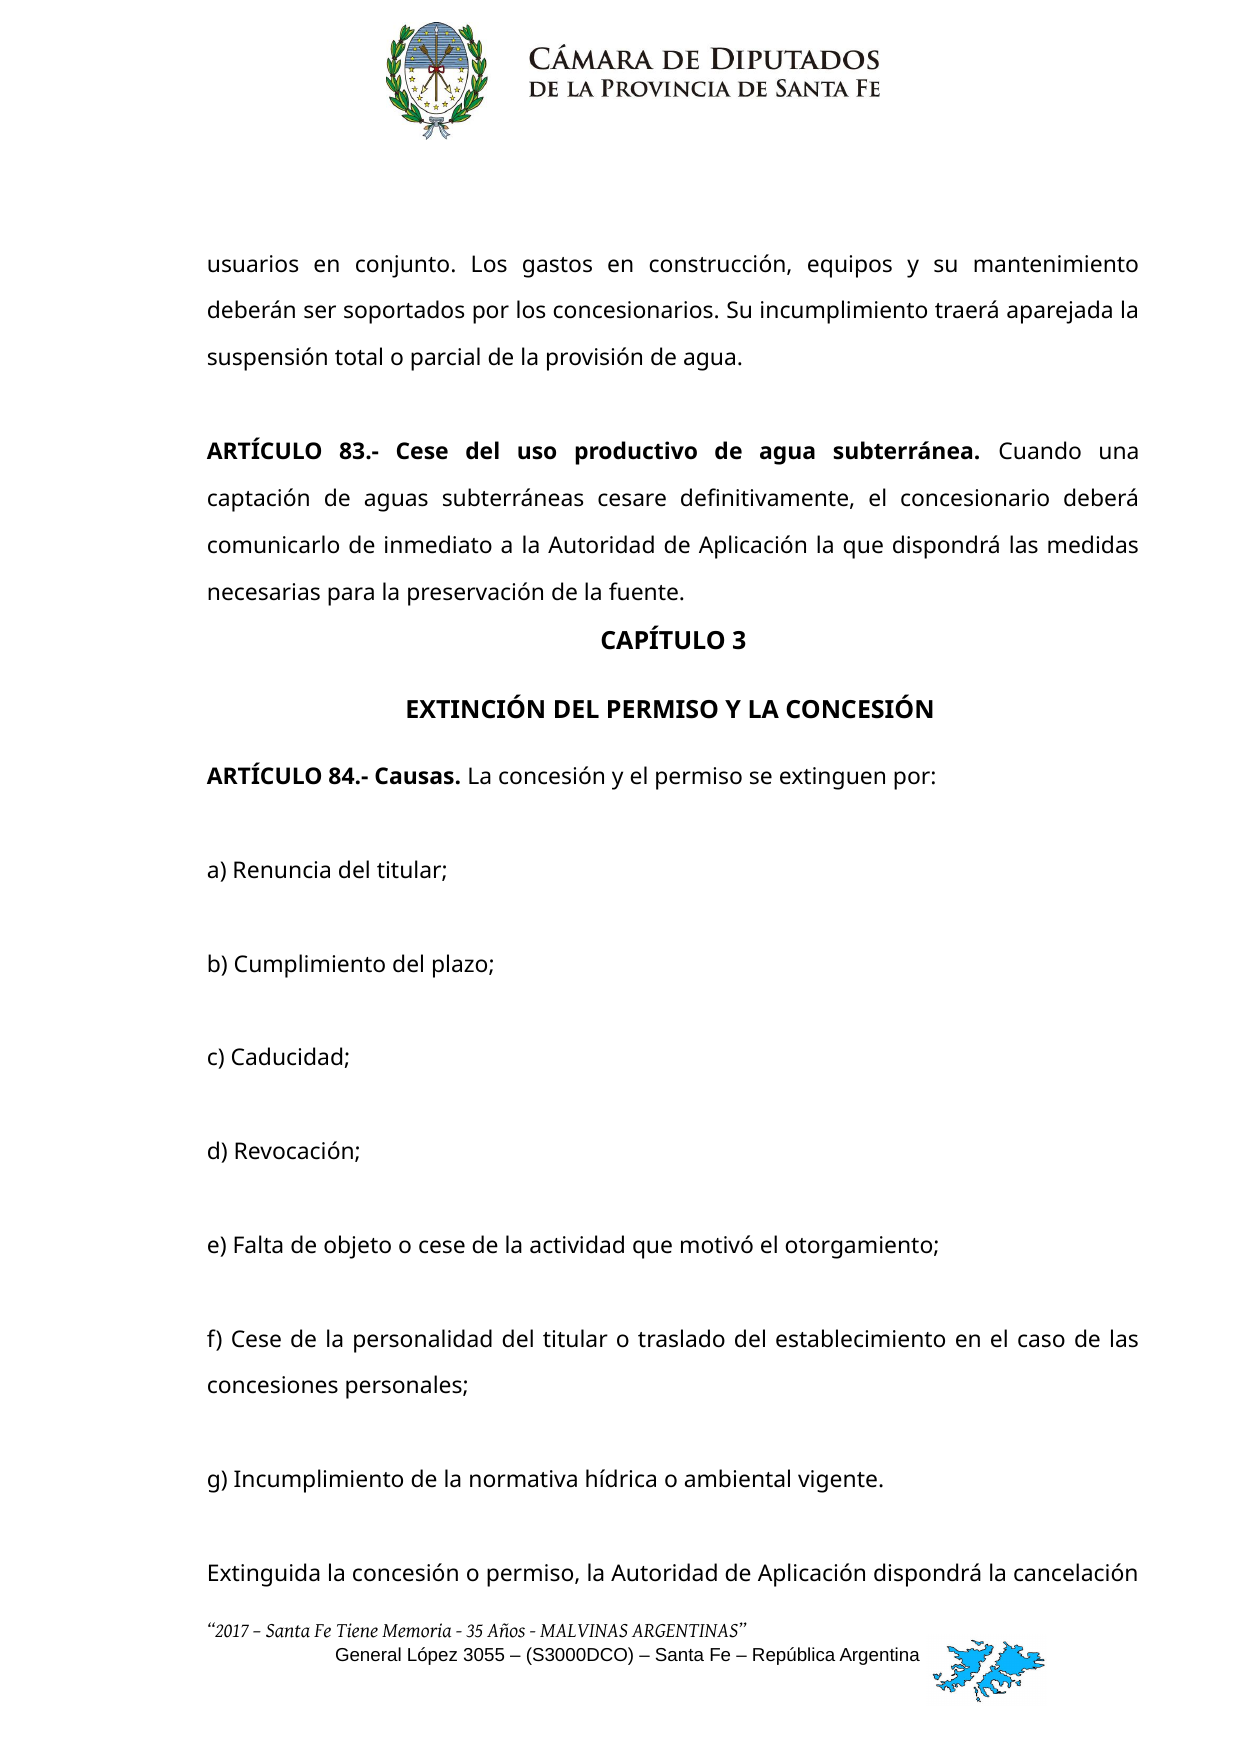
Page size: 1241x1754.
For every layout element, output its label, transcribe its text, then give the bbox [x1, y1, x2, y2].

text b) Cumplimiento del plazo; [207, 947, 1140, 979]
text EXTINCIÓN DEL PERMISO Y LA CONCESIÓN [207, 691, 1140, 725]
text usuarios en conjunto. Los gastos en construcción, equipos y su mantenimiento deberán ser soportados por los concesionarios. Su incumplimiento traerá aparejada la suspensión total o parcial de la provisión de agua. [207, 247, 1140, 372]
text a) Renuncia del titular; [207, 854, 1140, 885]
text c) Caducidad; [207, 1041, 1140, 1072]
text f) Cese de la personalidad del titular o traslado del establecimiento en el caso de las concesiones personales; [207, 1322, 1140, 1401]
text Extinguida la concesión o permiso, la Autoridad de Aplicación dispondrá la cancelación [207, 1557, 1140, 1588]
text d) Revocación; [207, 1135, 1140, 1166]
text ARTÍCULO 83.- Cese del uso productivo de agua subterránea. Cuando una captación de aguas subterráneas cesare definitivamente, el concesionario deberá comunicarlo de inmediato a la Autoridad de Aplicación la que dispondrá las medidas necesarias para la preservación de la fuente. [207, 435, 1140, 607]
text ARTÍCULO 84.- Causas. La concesión y el permiso se extinguen por: [207, 760, 1140, 791]
picture [926, 1634, 1048, 1706]
text CAPÍTULO 3 [207, 622, 1140, 657]
text e) Falta de objeto o cese de la actividad que motivó el otorgamiento; [207, 1229, 1140, 1260]
text g) Incumplimiento de la normativa hídrica o ambiental vigente. [207, 1463, 1140, 1494]
picture [386, 22, 880, 144]
